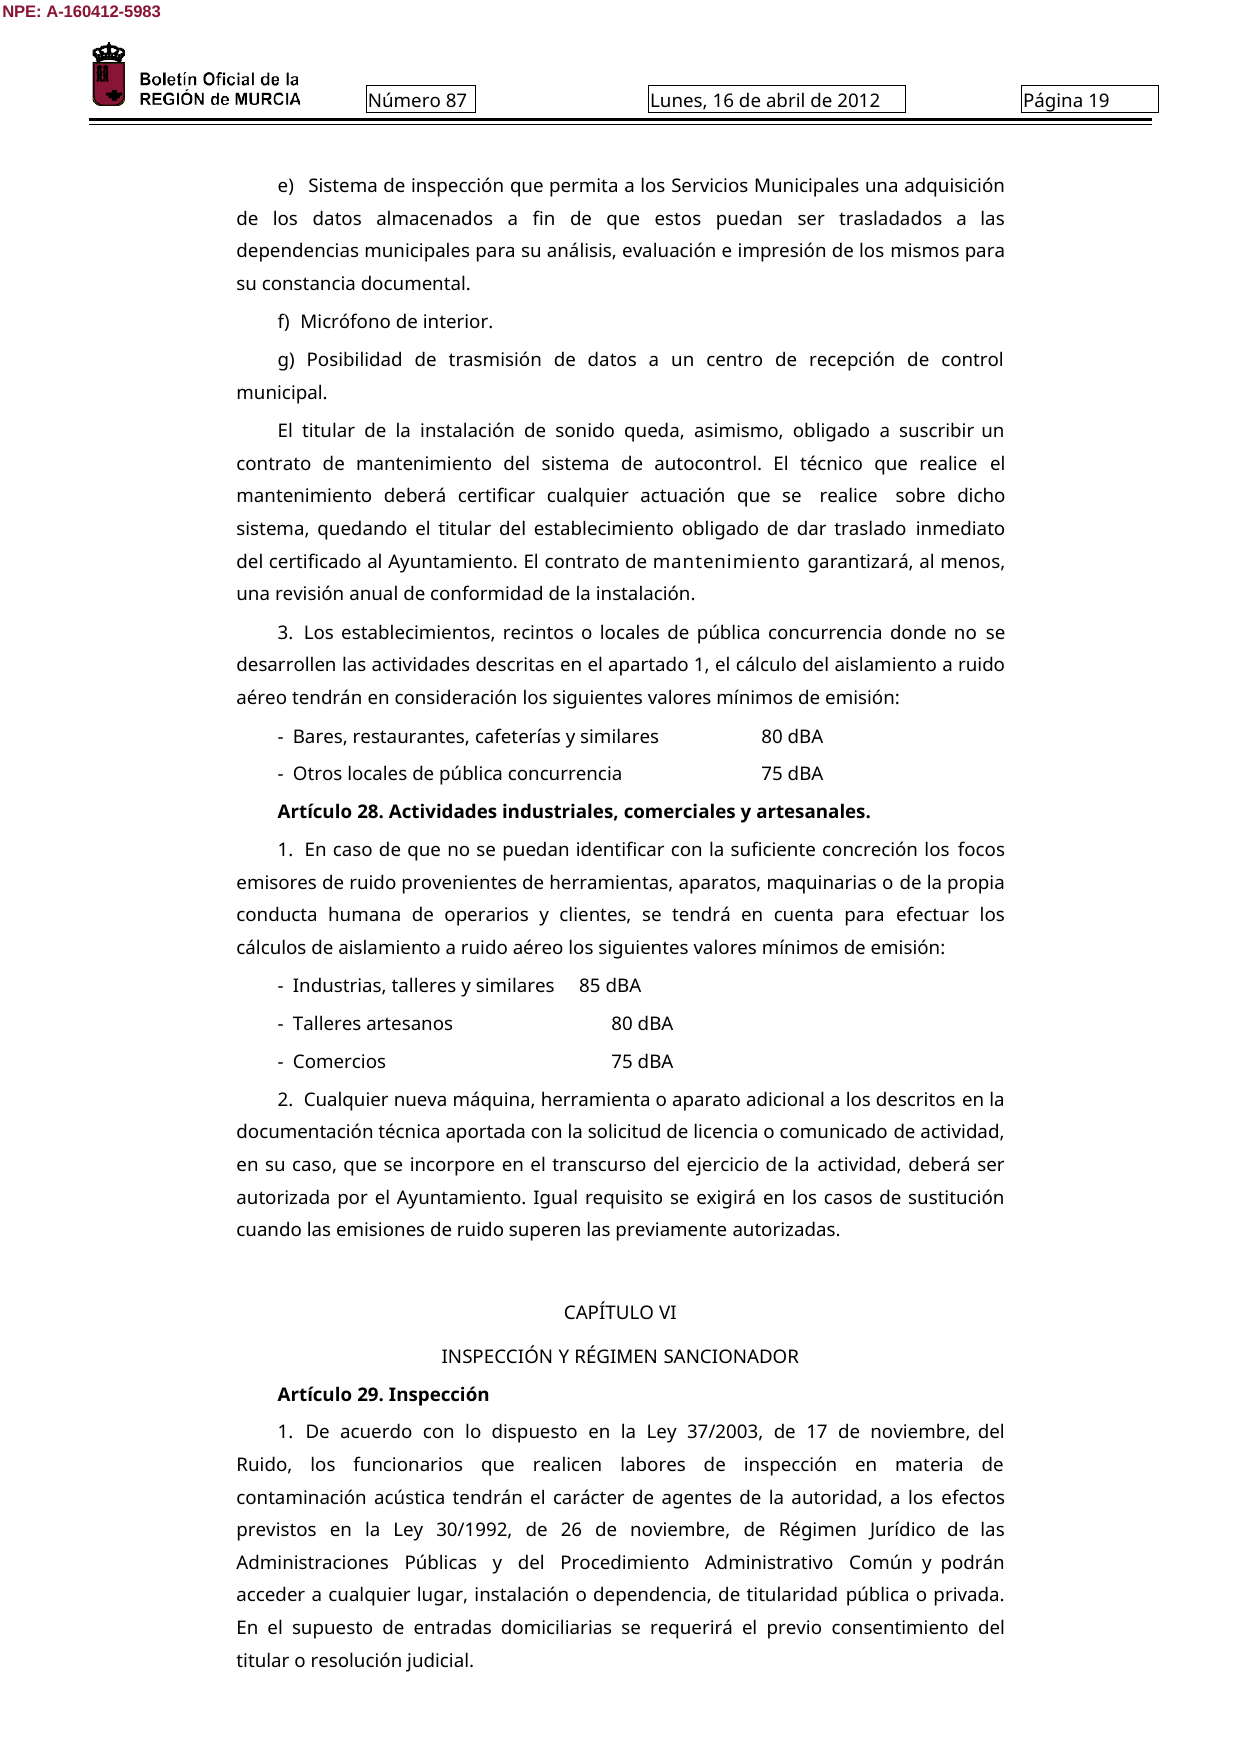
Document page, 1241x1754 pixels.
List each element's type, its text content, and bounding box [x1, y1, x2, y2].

text El titular de la instalación de sonido queda, asimismo, obligado a suscribir un contrato de mantenimiento del sistema de autocontrol. El técnico que realice el mantenimiento deberá certificar cualquier actuación que se realice sobre dicho sistema, quedando el titular del establecimiento obligado de dar traslado inmediato del certificado al Ayuntamiento. El contrato de mantenimiento garantizará, al menos, una revisión anual de conformidad de la instalación. [236, 418, 1005, 606]
picture [140, 72, 301, 105]
list Posibilidad de trasmisión de datos a un centro de recepción de control municipal. [236, 346, 1004, 404]
list De acuerdo con lo dispuesto en la Ley 37/2003, de 17 de noviembre, del Ruido, los funcionarios que realicen labores de inspección en materia de contaminación acústica tendrán el carácter de agentes de la autoridad, a los efectos previstos en la Ley 30/1992, de 26 de noviembre, de Régimen Jurídico de las Administraciones Públicas y del Procedimiento Administrativo Común y podrán acceder a cualquier lugar, instalación o dependencia, de titularidad pública o privada. En el supuesto de entradas domiciliarias se requerirá el previo consentimiento del titular o resolución judicial. [236, 1419, 1005, 1672]
text INSPECCIÓN Y RÉGIMEN SANCIONADOR [274, 1343, 966, 1369]
list Cualquier nueva máquina, herramienta o aparato adicional a los descritos en la documentación técnica aportada con la solicitud de licencia o comunicado de actividad, en su caso, que se incorpore en el transcurso del ejercicio de la actividad, deberá ser autorizada por el Ayuntamiento. Igual requisito se exigirá en los casos de sustitución cuando las emisiones de ruido superen las previamente autorizadas. [236, 1086, 1004, 1242]
list Otros locales de pública concurrencia 75 dBA [277, 761, 1065, 786]
list Bares, restaurantes, cafeterías y similares 80 dBA [277, 723, 1065, 748]
list Industrias, talleres y similares 85 dBA [277, 973, 1065, 998]
subtitle Artículo 28. Actividades industriales, comerciales y artesanales. [277, 798, 1065, 824]
subtitle Artículo 29. Inspección [277, 1381, 1065, 1406]
text CAPÍTULO VI [274, 1299, 966, 1325]
picture [92, 42, 125, 106]
list En caso de que no se puedan identificar con la suficiente concreción los focos emisores de ruido provenientes de herramientas, aparatos, maquinarias o de la propia conducta humana de operarios y clientes, se tendrá en cuenta para efectuar los cálculos de aislamiento a ruido aéreo los siguientes valores mínimos de emisión: [236, 836, 1005, 960]
list Los establecimientos, recintos o locales de pública concurrencia donde no se desarrollen las actividades descritas en el apartado 1, el cálculo del aislamiento a ruido aéreo tendrán en consideración los siguientes valores mínimos de emisión: [236, 619, 1005, 710]
list Comercios 75 dBA [277, 1048, 1065, 1074]
list Micrófono de interior. [277, 309, 1065, 334]
list Talleres artesanos 80 dBA [277, 1011, 1065, 1036]
list Sistema de inspección que permita a los Servicios Municipales una adquisición de los datos almacenados a fin de que estos puedan ser trasladados a las dependencias municipales para su análisis, evaluación e impresión de los mismos para su constancia documental. [236, 172, 1005, 296]
